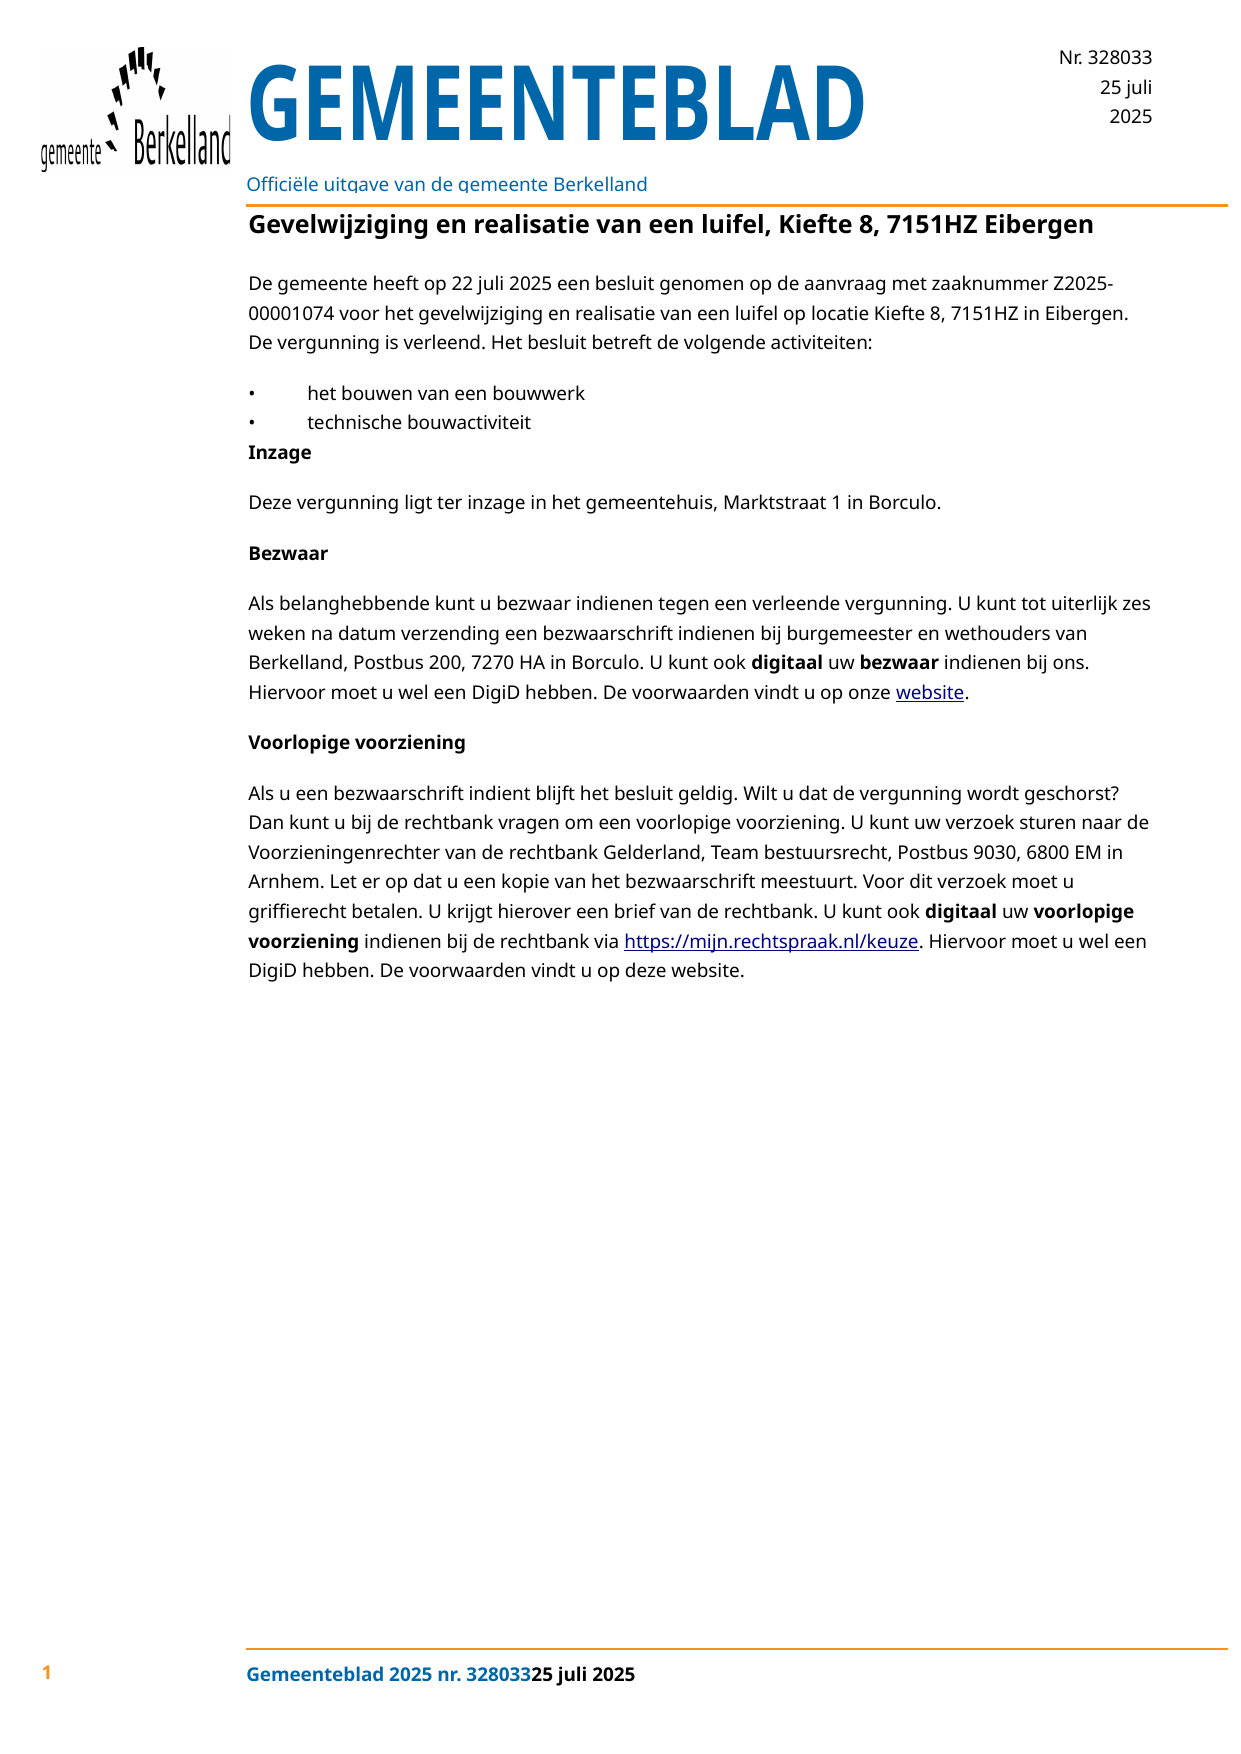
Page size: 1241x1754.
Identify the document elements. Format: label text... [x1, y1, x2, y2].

list het bouwen van een bouwwerk [248, 380, 1152, 406]
text Deze vergunning ligt ter inzage in het gemeentehuis, Marktstraat 1 in Borculo. [248, 489, 1152, 515]
text Als belanghebbende kunt u bezwaar indienen tegen een verleende vergunning. U kunt tot uiterlijk zes weken na datum verzending een bezwaarschrift indienen bij burgemeester en wethouders van Berkelland, Postbus 200, 7270 HA in Borculo. U kunt ook digitaal uw bezwaar indienen bij ons. Hiervoor moet u wel een DigiD hebben. De voorwaarden vindt u op onze website. [248, 590, 1152, 705]
list technische bouwactiviteit [248, 409, 1152, 435]
text Voorlopige voorziening [248, 729, 1152, 755]
text De gemeente heeft op 22 juli 2025 een besluit genomen op de aanvraag met zaaknummer Z2025-00001074 voor het gevelwijziging en realisatie van een luifel op locatie Kiefte 8, 7151HZ in Eibergen. De vergunning is verleend. Het besluit betreft de volgende activiteiten: [248, 270, 1152, 355]
picture [41, 47, 231, 172]
text Inzage [248, 439, 1152, 465]
text Als u een bezwaarschrift indient blijft het besluit geldig. Wilt u dat de vergunning wordt geschorst? Dan kunt u bij de rechtbank vragen om een voorlopige voorziening. U kunt uw verzoek sturen naar de Voorzieningenrechter van de rechtbank Gelderland, Team bestuursrecht, Postbus 9030, 6800 EM in Arnhem. Let er op dat u een kopie van het bezwaarschrift meestuurt. Voor dit verzoek moet u griffierecht betalen. U krijgt hierover een brief van de rechtbank. U kunt ook digitaal uw voorlopige voorziening indienen bij de rechtbank via https://mijn.rechtspraak.nl/keuze. Hiervoor moet u wel een DigiD hebben. De voorwaarden vindt u op deze website. [248, 780, 1152, 983]
text Gevelwijziging en realisatie van een luifel, Kiefte 8, 7151HZ Eibergen [248, 207, 1152, 241]
text Bezwaar [248, 540, 1152, 566]
